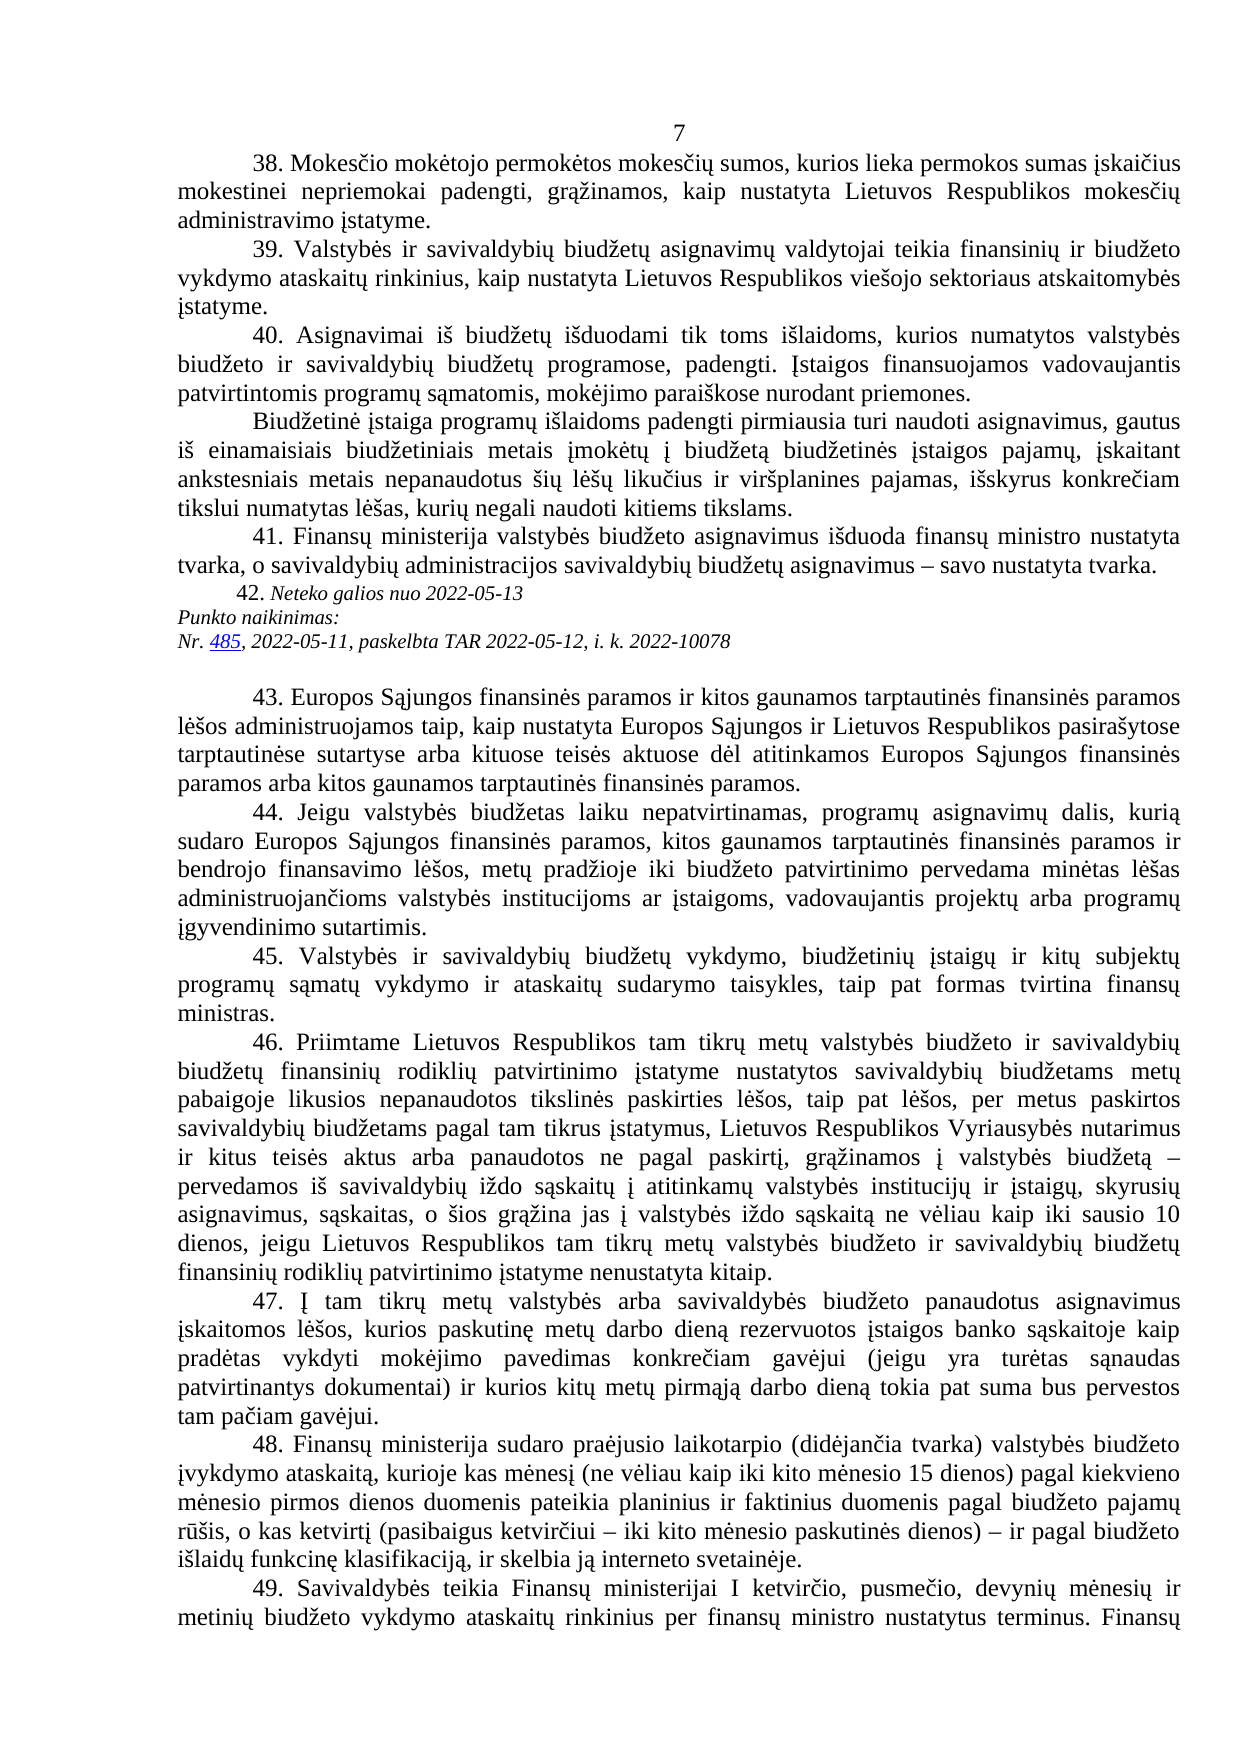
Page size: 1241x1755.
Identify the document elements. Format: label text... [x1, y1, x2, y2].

text 39. Valstybės ir savivaldybių biudžetų asignavimų valdytojai teikia finansinių ir biudžeto vykdymo ataskaitų rinkinius, kaip nustatyta Lietuvos Respublikos viešojo sektoriaus atskaitomybės įstatyme. [177, 234, 1181, 320]
text Nr. 485, 2022-05-11, paskelbta TAR 2022-05-12, i. k. 2022-10078 [177, 629, 1181, 653]
text 47. Į tam tikrų metų valstybės arba savivaldybės biudžeto panaudotus asignavimus įskaitomos lėšos, kurios paskutinę metų darbo dieną rezervuotos įstaigos banko sąskaitoje kaip pradėtas vykdyti mokėjimo pavedimas konkrečiam gavėjui (jeigu yra turėtas sąnaudas patvirtinantys dokumentai) ir kurios kitų metų pirmąją darbo dieną tokia pat suma bus pervestos tam pačiam gavėjui. [177, 1286, 1181, 1429]
text 40. Asignavimai iš biudžetų išduodami tik toms išlaidoms, kurios numatytos valstybės biudžeto ir savivaldybių biudžetų programose, padengti. Įstaigos finansuojamos vadovaujantis patvirtintomis programų sąmatomis, mokėjimo paraiškose nurodant priemones. [177, 320, 1181, 406]
text 38. Mokesčio mokėtojo permokėtos mokesčių sumos, kurios lieka permokos sumas įskaičius mokestinei nepriemokai padengti, grąžinamos, kaip nustatyta Lietuvos Respublikos mokesčių administravimo įstatyme. [177, 148, 1181, 234]
text 49. Savivaldybės teikia Finansų ministerijai I ketvirčio, pusmečio, devynių mėnesių ir metinių biudžeto vykdymo ataskaitų rinkinius per finansų ministro nustatytus terminus. Finansų [177, 1573, 1181, 1631]
text 46. Priimtame Lietuvos Respublikos tam tikrų metų valstybės biudžeto ir savivaldybių biudžetų finansinių rodiklių patvirtinimo įstatyme nustatytos savivaldybių biudžetams metų pabaigoje likusios nepanaudotos tikslinės paskirties lėšos, taip pat lėšos, per metus paskirtos savivaldybių biudžetams pagal tam tikrus įstatymus, Lietuvos Respublikos Vyriausybės nutarimus ir kitus teisės aktus arba panaudotos ne pagal paskirtį, grąžinamos į valstybės biudžetą – pervedamos iš savivaldybių iždo sąskaitų į atitinkamų valstybės institucijų ir įstaigų, skyrusių asignavimus, sąskaitas, o šios grąžina jas į valstybės iždo sąskaitą ne vėliau kaip iki sausio 10 dienos, jeigu Lietuvos Respublikos tam tikrų metų valstybės biudžeto ir savivaldybių biudžetų finansinių rodiklių patvirtinimo įstatyme nenustatyta kitaip. [177, 1027, 1181, 1286]
text 41. Finansų ministerija valstybės biudžeto asignavimus išduoda finansų ministro nustatyta tvarka, o savivaldybių administracijos savivaldybių biudžetų asignavimus – savo nustatyta tvarka. [177, 521, 1181, 579]
text 45. Valstybės ir savivaldybių biudžetų vykdymo, biudžetinių įstaigų ir kitų subjektų programų sąmatų vykdymo ir ataskaitų sudarymo taisykles, taip pat formas tvirtina finansų ministras. [177, 941, 1181, 1027]
text 42. Neteko galios nuo 2022-05-13 [177, 579, 1181, 605]
text Punkto naikinimas: [177, 605, 1181, 629]
text 48. Finansų ministerija sudaro praėjusio laikotarpio (didėjančia tvarka) valstybės biudžeto įvykdymo ataskaitą, kurioje kas mėnesį (ne vėliau kaip iki kito mėnesio 15 dienos) pagal kiekvieno mėnesio pirmos dienos duomenis pateikia planinius ir faktinius duomenis pagal biudžeto pajamų rūšis, o kas ketvirtį (pasibaigus ketvirčiui – iki kito mėnesio paskutinės dienos) – ir pagal biudžeto išlaidų funkcinę klasifikaciją, ir skelbia ją interneto svetainėje. [177, 1429, 1181, 1573]
text 43. Europos Sąjungos finansinės paramos ir kitos gaunamos tarptautinės finansinės paramos lėšos administruojamos taip, kaip nustatyta Europos Sąjungos ir Lietuvos Respublikos pasirašytose tarptautinėse sutartyse arba kituose teisės aktuose dėl atitinkamos Europos Sąjungos finansinės paramos arba kitos gaunamos tarptautinės finansinės paramos. [177, 682, 1181, 797]
text 44. Jeigu valstybės biudžetas laiku nepatvirtinamas, programų asignavimų dalis, kurią sudaro Europos Sąjungos finansinės paramos, kitos gaunamos tarptautinės finansinės paramos ir bendrojo finansavimo lėšos, metų pradžioje iki biudžeto patvirtinimo pervedama minėtas lėšas administruojančioms valstybės institucijoms ar įstaigoms, vadovaujantis projektų arba programų įgyvendinimo sutartimis. [177, 797, 1181, 941]
text Biudžetinė įstaiga programų išlaidoms padengti pirmiausia turi naudoti asignavimus, gautus iš einamaisiais biudžetiniais metais įmokėtų į biudžetą biudžetinės įstaigos pajamų, įskaitant ankstesniais metais nepanaudotus šių lėšų likučius ir viršplanines pajamas, išskyrus konkrečiam tikslui numatytas lėšas, kurių negali naudoti kitiems tikslams. [177, 406, 1181, 521]
